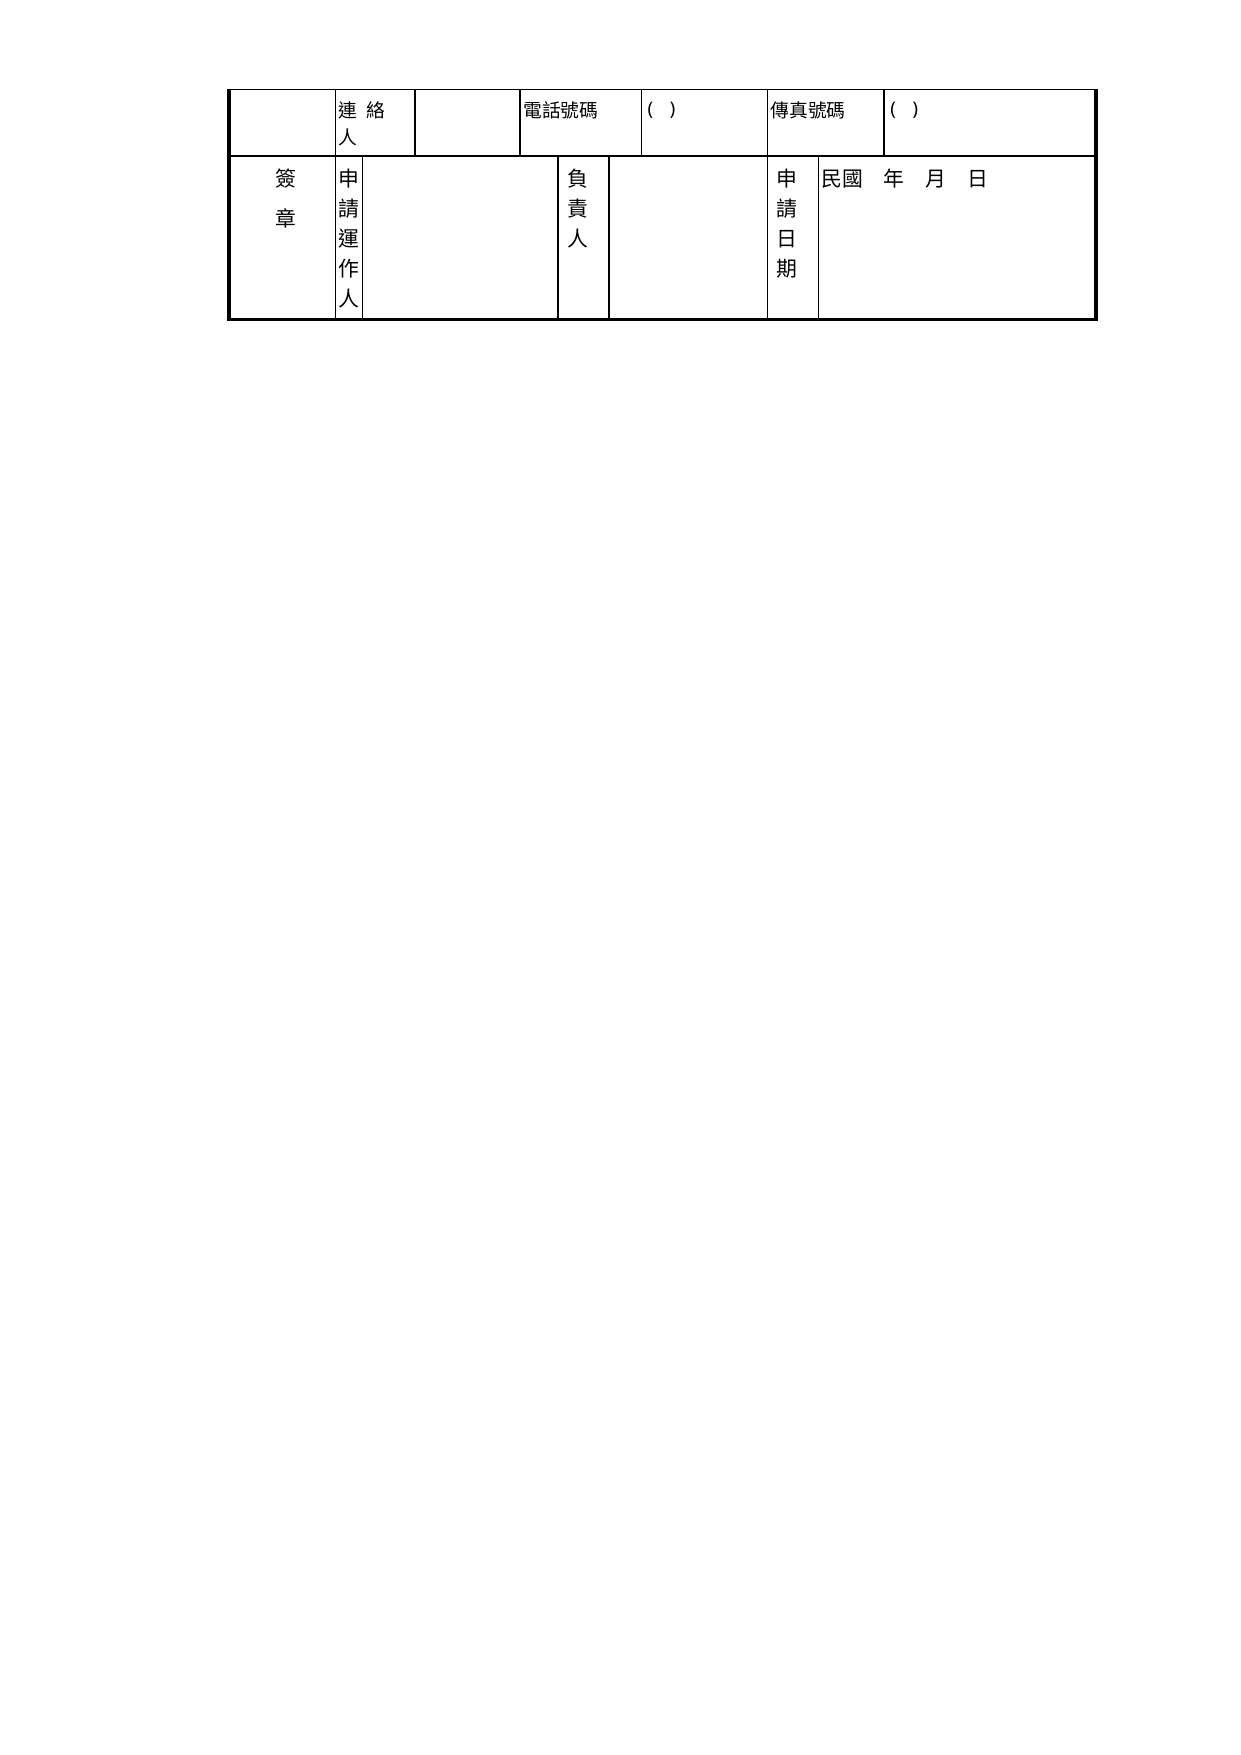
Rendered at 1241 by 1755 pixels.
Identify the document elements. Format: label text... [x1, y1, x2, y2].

table_cell ( ) [885, 90, 1094, 155]
table_cell 連 絡 人 [336, 90, 414, 155]
table_cell [610, 157, 767, 318]
table_cell ( ) [642, 90, 767, 155]
table_cell 申請日期 [768, 157, 818, 318]
table_cell 負責人 [559, 157, 608, 318]
table_cell [416, 90, 519, 155]
table_cell 電話號碼 [521, 90, 641, 155]
table_cell 傳真號碼 [768, 90, 883, 155]
table_cell 申請運作人 [336, 157, 362, 318]
table_cell [363, 157, 557, 318]
table_cell 民國 年 月 日 [819, 157, 1094, 318]
table_cell [231, 90, 335, 155]
table_cell 簽 章 [231, 157, 335, 318]
